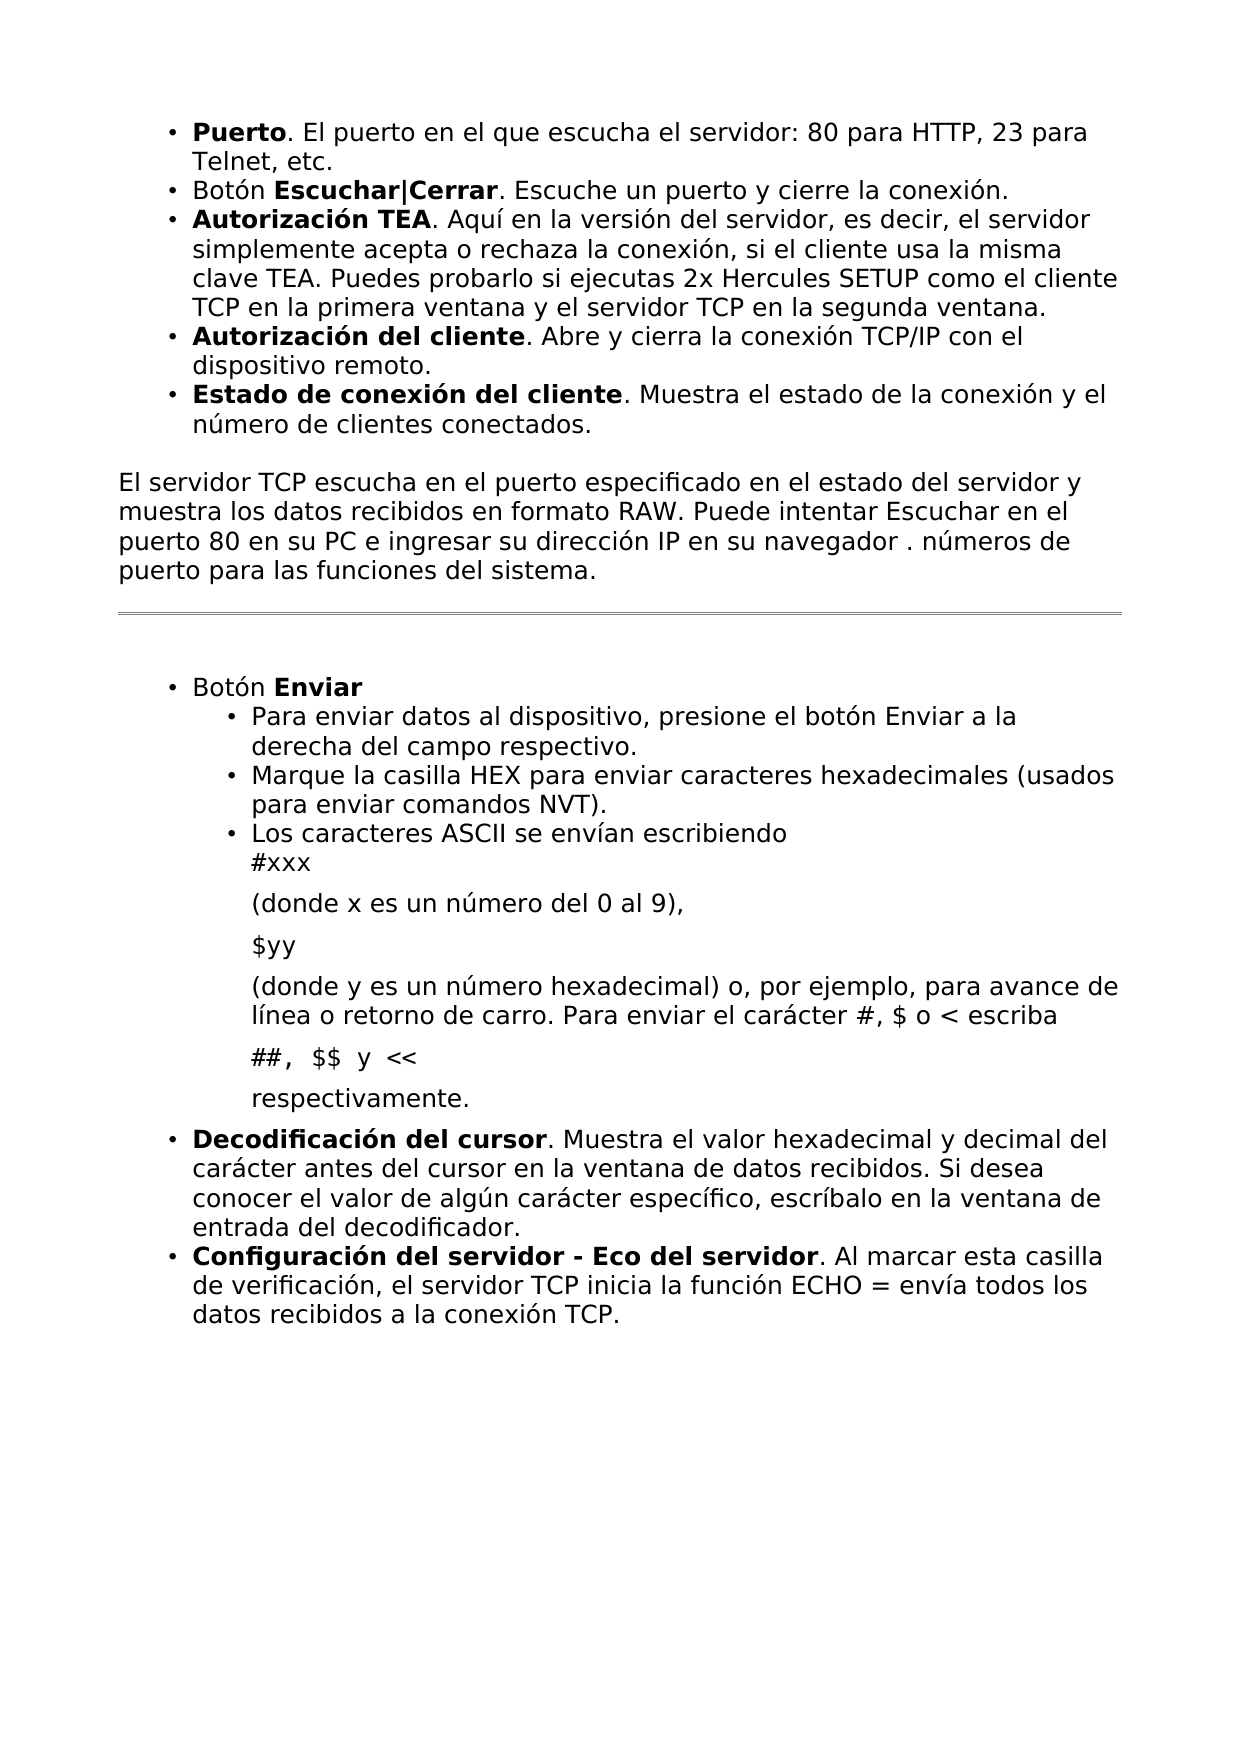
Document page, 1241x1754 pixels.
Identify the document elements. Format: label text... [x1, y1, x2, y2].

list (donde x es un número del 0 al 9), [236, 889, 1122, 918]
list Autorización del cliente. Abre y cierra la conexión TCP/IP con el dispositivo remoto. [177, 322, 1122, 381]
list respectivamente. [236, 1084, 1122, 1113]
list Puerto. El puerto en el que escucha el servidor: 80 para HTTP, 23 para Telnet, etc. [177, 118, 1122, 176]
text El servidor TCP escucha en el puerto especificado en el estado del servidor y muestra los datos recibidos en formato RAW. Puede intentar Escuchar en el puerto 80 en su PC e ingresar su dirección IP en su navegador . números de puerto para las funciones del sistema. [118, 468, 1122, 585]
list Autorización TEA. Aquí en la versión del servidor, es decir, el servidor simplemente acepta o rechaza la conexión, si el cliente usa la misma clave TEA. Puedes probarlo si ejecutas 2x Hercules SETUP como el cliente TCP en la primera ventana y el servidor TCP en la segunda ventana. [177, 206, 1122, 322]
list Los caracteres ASCII se envían escribiendo [236, 819, 1122, 848]
list ##, $$ y << [236, 1043, 1122, 1072]
list Configuración del servidor - Eco del servidor. Al marcar esta casilla de verificación, el servidor TCP inicia la función ECHO = envía todos los datos recibidos a la conexión TCP. [177, 1242, 1122, 1329]
list (donde y es un número hexadecimal) o, por ejemplo, para avance de línea o retorno de carro. Para enviar el carácter #, $ o < escriba [236, 972, 1122, 1030]
list Marque la casilla HEX para enviar caracteres hexadecimales (usados ​​para enviar comandos NVT). [236, 761, 1122, 819]
list Estado de conexión del cliente. Muestra el estado de la conexión y el número de clientes conectados. [177, 381, 1122, 439]
list Botón Enviar [177, 673, 1122, 703]
list Decodificación del cursor. Muestra el valor hexadecimal y decimal del carácter antes del cursor en la ventana de datos recibidos. Si desea conocer el valor de algún carácter específico, escríbalo en la ventana de entrada del decodificador. [177, 1125, 1122, 1242]
list $yy [236, 931, 1122, 960]
list Botón Escuchar|Cerrar. Escuche un puerto y cierre la conexión. [177, 176, 1122, 206]
list #xxx [236, 848, 1122, 878]
list Para enviar datos al dispositivo, presione el botón Enviar a la derecha del campo respectivo. [236, 703, 1122, 761]
